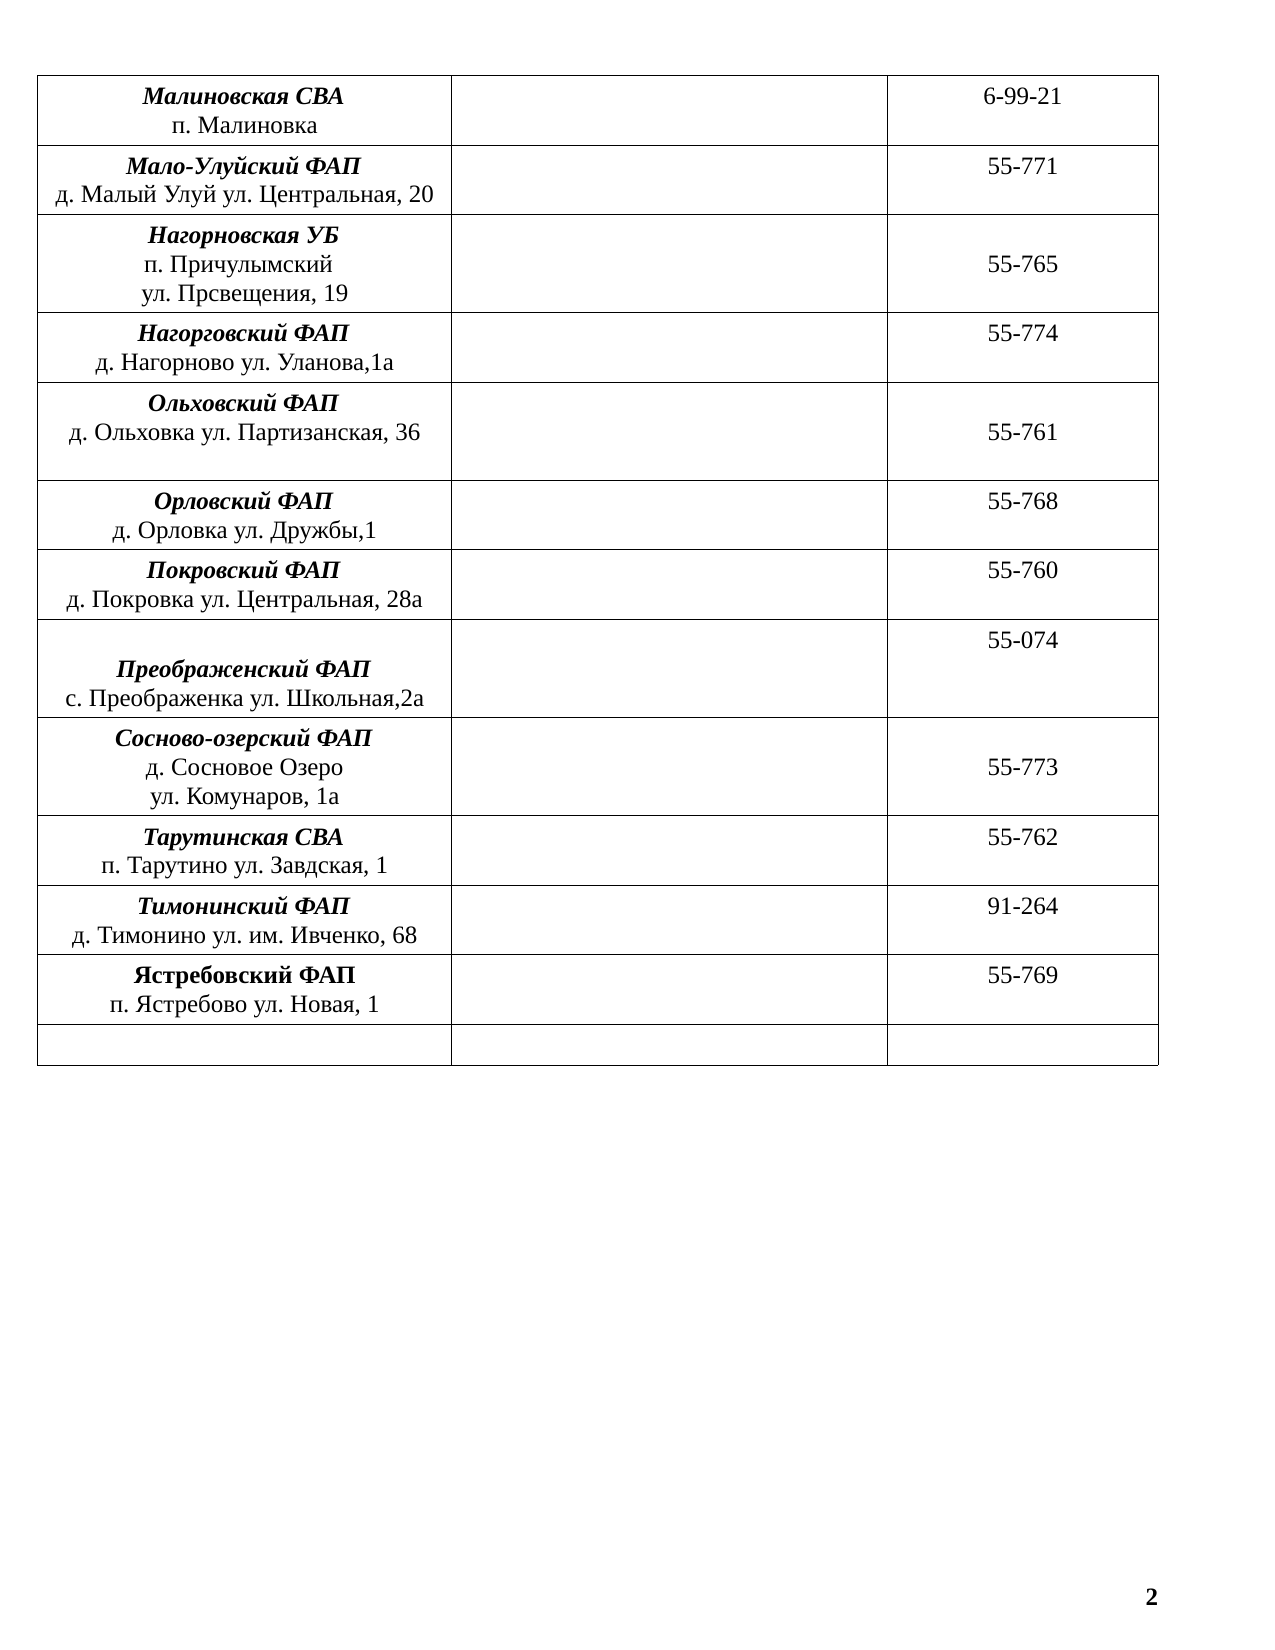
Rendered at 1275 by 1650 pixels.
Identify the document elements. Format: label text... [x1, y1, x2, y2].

table_cell 6-99-21 [888, 76, 1158, 144]
table_cell 91-264 [888, 886, 1158, 954]
table_cell 55-760 [888, 550, 1158, 619]
table_cell Нагорговский ФАП д. Нагорново ул. Уланова,1а [38, 313, 451, 382]
table_cell 55-768 [888, 481, 1158, 549]
table_cell Сосново-озерский ФАП д. Сосновое Озеро ул. Комунаров, 1а [38, 718, 451, 815]
table_cell 55-769 [888, 955, 1158, 1024]
table_cell [452, 313, 887, 382]
table_cell [452, 955, 887, 1024]
table_cell [452, 76, 887, 144]
table_cell [452, 718, 887, 815]
table_cell 55-074 [888, 620, 1158, 717]
table_cell 55-773 [888, 718, 1158, 815]
table_cell 55-771 [888, 146, 1158, 214]
table_cell [452, 550, 887, 619]
table_cell [452, 620, 887, 717]
table_cell 55-762 [888, 816, 1158, 885]
table_cell Мало-Улуйский ФАП д. Малый Улуй ул. Центральная, 20 [38, 146, 451, 214]
table_cell 55-761 [888, 383, 1158, 480]
table_cell [452, 146, 887, 214]
table_cell [452, 886, 887, 954]
table_cell Нагорновская УБ п. Причулымский ул. Прсвещения, 19 [38, 215, 451, 312]
table_cell [452, 1025, 887, 1064]
table_cell Преображенский ФАП с. Преображенка ул. Школьная,2а [38, 620, 451, 717]
table_cell Тимонинский ФАП д. Тимонино ул. им. Ивченко, 68 [38, 886, 451, 954]
table_cell Тарутинская СВА п. Тарутино ул. Завдская, 1 [38, 816, 451, 885]
table_cell Ольховский ФАП д. Ольховка ул. Партизанская, 36 [38, 383, 451, 480]
table_cell Ястребовский ФАП п. Ястребово ул. Новая, 1 [38, 955, 451, 1024]
table_cell [888, 1025, 1158, 1064]
table_cell Орловский ФАП д. Орловка ул. Дружбы,1 [38, 481, 451, 549]
table_cell [38, 1025, 451, 1064]
table_cell [452, 215, 887, 312]
table_cell [452, 816, 887, 885]
table_cell 55-765 [888, 215, 1158, 312]
table_cell Малиновская СВА п. Малиновка [38, 76, 451, 144]
table_cell Покровский ФАП д. Покровка ул. Центральная, 28а [38, 550, 451, 619]
table_cell [452, 383, 887, 480]
table_cell 55-774 [888, 313, 1158, 382]
table_cell [452, 481, 887, 549]
